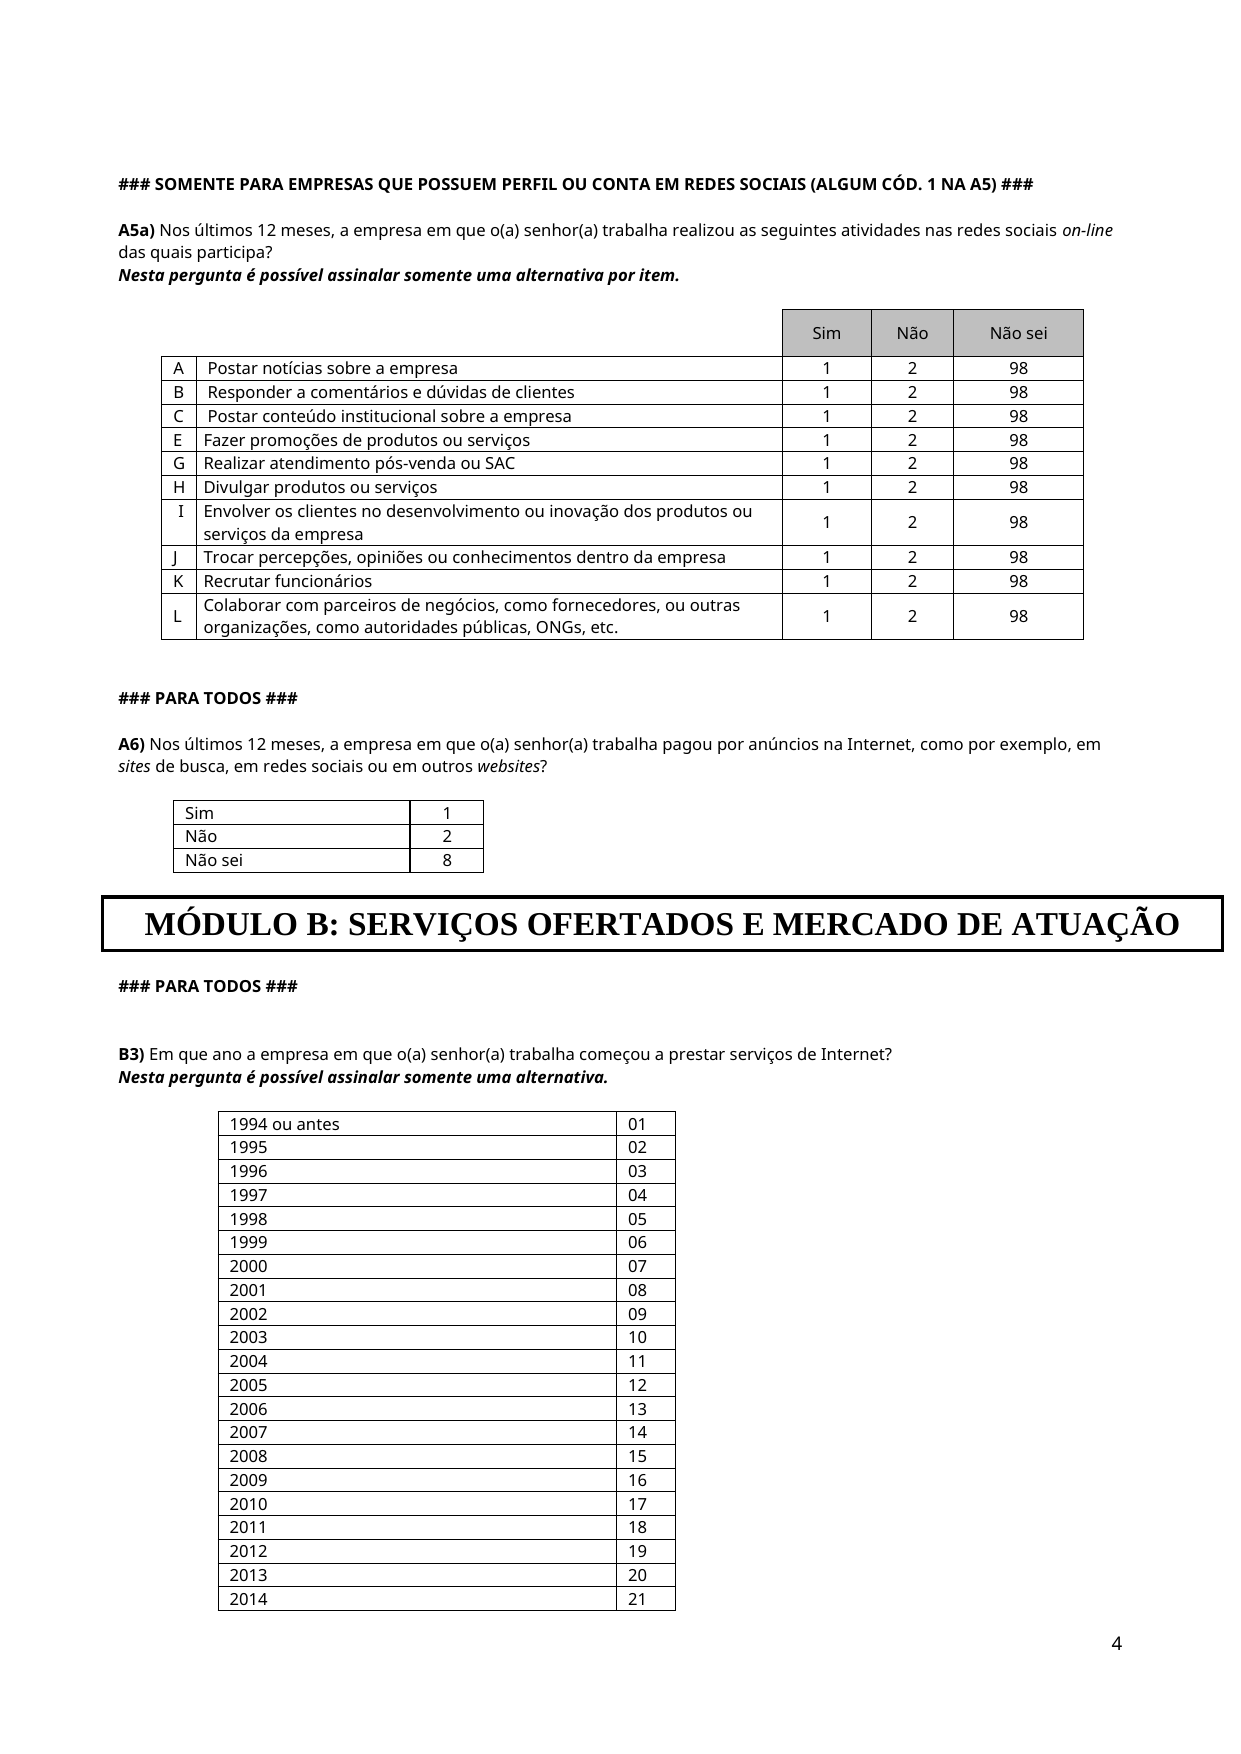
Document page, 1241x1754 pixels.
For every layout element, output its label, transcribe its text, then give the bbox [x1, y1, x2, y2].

table_cell 1 [783, 357, 871, 379]
table_cell 1 [783, 546, 871, 569]
table_cell 04 [617, 1184, 675, 1206]
table_header MÓDULO B: SERVIÇOS OFERTADOS E MERCADO DE ATUAÇÃO [104, 899, 1221, 949]
table_cell 2 [872, 500, 953, 545]
table_cell 2 [872, 476, 953, 498]
table_cell H [162, 476, 196, 498]
text B3) Em que ano a empresa em que o(a) senhor(a) trabalha começou a prestar serviços de Internet? [118, 1043, 1122, 1066]
table_cell 06 [617, 1231, 675, 1254]
table_cell 18 [617, 1516, 675, 1539]
table_cell J [162, 546, 196, 569]
table_cell 2007 [219, 1421, 616, 1444]
table_cell 2014 [219, 1587, 616, 1610]
text ### PARA TODOS ### [118, 687, 1122, 709]
table_cell 2000 [219, 1255, 616, 1277]
table_cell 1996 [219, 1160, 616, 1182]
table_cell Recrutar funcionários [197, 570, 782, 592]
table_cell 98 [954, 546, 1083, 569]
table_cell 98 [954, 381, 1083, 403]
text ### SOMENTE PARA EMPRESAS QUE POSSUEM PERFIL OU CONTA EM REDES SOCIAIS (ALGUM CÓD. 1 NA A5) ### [118, 173, 1122, 196]
table_cell 98 [954, 452, 1083, 475]
table_cell 2003 [219, 1326, 616, 1349]
table_cell Não sei [174, 849, 409, 872]
table_cell 20 [617, 1564, 675, 1586]
table_cell 2011 [219, 1516, 616, 1539]
table_cell 98 [954, 500, 1083, 545]
table_cell G [162, 452, 196, 475]
table_cell 19 [617, 1540, 675, 1562]
table_cell 02 [617, 1136, 675, 1159]
table_cell 09 [617, 1302, 675, 1325]
table_cell 17 [617, 1492, 675, 1515]
text Nesta pergunta é possível assinalar somente uma alternativa por item. [118, 264, 1122, 286]
table_cell 2013 [219, 1564, 616, 1586]
table_cell 2 [872, 357, 953, 379]
table_cell 2002 [219, 1302, 616, 1325]
table_header [162, 309, 782, 356]
table_cell 03 [617, 1160, 675, 1182]
table_cell 13 [617, 1397, 675, 1420]
table_cell B [162, 381, 196, 403]
table_cell 1998 [219, 1207, 616, 1230]
table_cell 98 [954, 476, 1083, 498]
table_cell 2009 [219, 1469, 616, 1491]
table_cell 12 [617, 1374, 675, 1396]
table_cell 14 [617, 1421, 675, 1444]
table_cell 10 [617, 1326, 675, 1349]
table_cell Envolver os clientes no desenvolvimento ou inovação dos produtos ou serviços da empresa [197, 500, 782, 545]
text A5a) Nos últimos 12 meses, a empresa em que o(a) senhor(a) trabalha realizou as seguintes atividades nas redes sociais on-line das quais participa? [118, 218, 1122, 264]
table_cell 8 [411, 849, 483, 872]
table_cell 2012 [219, 1540, 616, 1562]
table_header Não sei [954, 310, 1083, 356]
table_cell Trocar percepções, opiniões ou conhecimentos dentro da empresa [197, 546, 782, 569]
table_cell 15 [617, 1445, 675, 1467]
table_cell 1 [783, 476, 871, 498]
table_header 1 [411, 801, 483, 824]
table_header 1994 ou antes [219, 1112, 616, 1135]
table_cell 2008 [219, 1445, 616, 1467]
table_cell 1 [783, 500, 871, 545]
table_cell 21 [617, 1587, 675, 1610]
table_cell 05 [617, 1207, 675, 1230]
table_cell 16 [617, 1469, 675, 1491]
table_cell 11 [617, 1350, 675, 1372]
table_cell 98 [954, 428, 1083, 451]
table_cell K [162, 570, 196, 592]
table_cell 2004 [219, 1350, 616, 1372]
table_cell Postar notícias sobre a empresa [197, 357, 782, 379]
table_cell 1 [783, 570, 871, 592]
table_cell Fazer promoções de produtos ou serviços [197, 428, 782, 451]
table_cell 2 [872, 428, 953, 451]
table_header 01 [617, 1112, 675, 1135]
table_cell Divulgar produtos ou serviços [197, 476, 782, 498]
table_header Sim [174, 801, 409, 824]
table_cell Postar conteúdo institucional sobre a empresa [197, 405, 782, 427]
table_cell 1 [783, 428, 871, 451]
table_cell 07 [617, 1255, 675, 1277]
text ### PARA TODOS ### [118, 975, 1122, 998]
table_cell 1995 [219, 1136, 616, 1159]
table_cell Realizar atendimento pós-venda ou SAC [197, 452, 782, 475]
table_cell A [162, 357, 196, 379]
table_cell 1 [783, 452, 871, 475]
table_cell 2 [872, 546, 953, 569]
table_cell 98 [954, 594, 1083, 639]
table_cell 1997 [219, 1184, 616, 1206]
table_cell 2006 [219, 1397, 616, 1420]
table_cell 2 [411, 825, 483, 848]
table_cell 2010 [219, 1492, 616, 1515]
table_cell 98 [954, 570, 1083, 592]
table_cell E [162, 428, 196, 451]
table_cell 2005 [219, 1374, 616, 1396]
table_cell 98 [954, 357, 1083, 379]
table_cell 2 [872, 405, 953, 427]
table_cell 2 [872, 594, 953, 639]
table_cell Responder a comentários e dúvidas de clientes [197, 381, 782, 403]
table_cell 1999 [219, 1231, 616, 1254]
table_cell 98 [954, 405, 1083, 427]
text A6) Nos últimos 12 meses, a empresa em que o(a) senhor(a) trabalha pagou por anúncios na Internet, como por exemplo, em sites de busca, em redes sociais ou em outros websites? [118, 732, 1122, 778]
table_header Não [872, 310, 953, 356]
table_cell 1 [783, 381, 871, 403]
table_cell 2 [872, 452, 953, 475]
table_cell 2 [872, 570, 953, 592]
table_cell Não [174, 825, 409, 848]
table_cell 08 [617, 1279, 675, 1301]
table_cell 2 [872, 381, 953, 403]
table_cell 2001 [219, 1279, 616, 1301]
table_cell L [162, 594, 196, 639]
table_header Sim [783, 310, 871, 356]
table_cell I [162, 500, 196, 545]
table_cell Colaborar com parceiros de negócios, como fornecedores, ou outras organizações, como autoridades públicas, ONGs, etc. [197, 594, 782, 639]
text Nesta pergunta é possível assinalar somente uma alternativa. [118, 1066, 1122, 1088]
table_cell 1 [783, 405, 871, 427]
table_cell C [162, 405, 196, 427]
table_cell 1 [783, 594, 871, 639]
